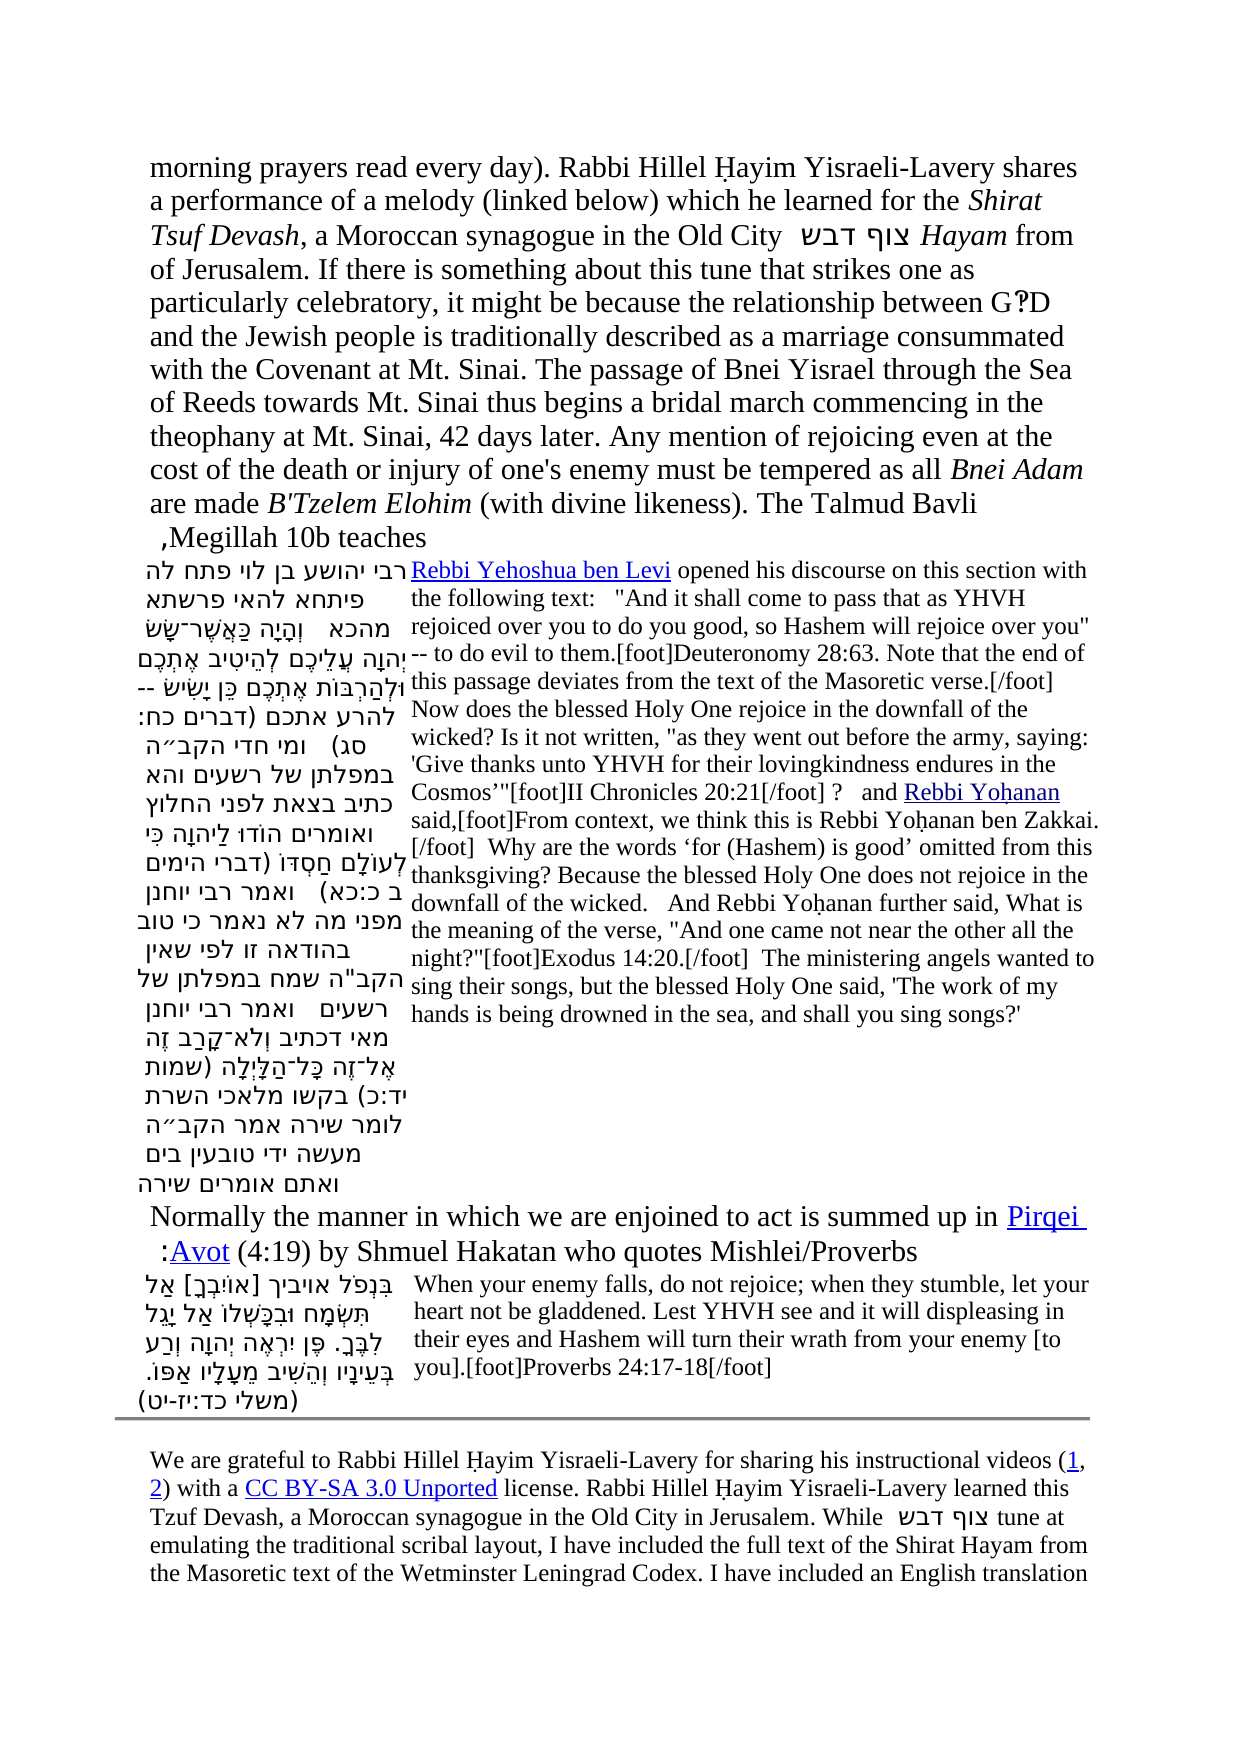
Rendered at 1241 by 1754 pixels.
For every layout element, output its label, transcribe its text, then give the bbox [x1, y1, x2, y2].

table_header Rebbi Yehoshua ben Levi opened his discourse on this section with the following text: "And it shall come to pass that as YHVH rejoiced over you to do you good, so Hashem will rejoice over you" -- to do evil to them.[foot]Deuteronomy 28:63. Note that the end of this passage deviates from the text of the Masoretic verse.[/foot] Now does the blessed Holy One rejoice in the downfall of the wicked? Is it not written, "as they went out before the army, saying: 'Give thanks unto YHVH for their lovingkindness endures in the Cosmos’"[foot]II Chronicles 20:21[/foot] ? and Rebbi Yoḥanan said,[foot]From context, we think this is Rebbi Yoḥanan ben Zakkai.[/foot] Why are the words ‘for (Hashem) is good’ omitted from this thanksgiving? Because the blessed Holy One does not rejoice in the downfall of the wicked. And Rebbi Yoḥanan further said, What is the meaning of the verse, "And one came not near the other all the night?"[foot]Exodus 14:20.[/foot] The ministering angels wanted to sing their songs, but the blessed Holy One said, 'The work of my hands is being drowned in the sea, and shall you sing songs?' [409, 555, 1105, 1199]
text Normally the manner in which we are enjoined to act is summed up in Pirqei Avot (4:19) by Shmuel Hakatan who quotes Mishlei/Proverbs: [150, 1199, 1090, 1268]
text We are grateful to Rabbi Hillel Ḥayim Yisraeli-Lavery for sharing his instructional videos (1, 2) with a CC BY-SA 3.0 Unported license. Rabbi Hillel Ḥayim Yisraeli-Lavery learned this tune at צוף דבש Tzuf Devash, a Moroccan synagogue in the Old City in Jerusalem. While emulating the traditional scribal layout, I have included the full text of the Shirat Hayam from the Masoretic text of the Wetminster Leningrad Codex. I have included an English translation to accompany the text from Exodus 15:1-19. The translation used here is from the Jewish English Torah, with sparse modifications, mainly to revert Anglicizations of Hebrew names, and to replace "the Lord" with YHVH as a signifier of the Ineffable Name. The font used to display the Masoretic text is Shlomoscribe by Shlomo Orbach, based on Ezra SIL. This font is included in the Open Siddur Open Source and Unicode Hebrew Font Pack. -- Aharon Varady [150, 1446, 1090, 1586]
table_header רבי יהושע בן לוי פתח לה פיתחא להאי פרשתא מהכא וְהָיָה כַּאֲשֶׁר־שָׂשׂ יְהוָה עֲלֵיכֶם לְהֵיטִיב אֶתְכֶם וּלְהַרְבּוֹת אֶתְכֶם כֵּן יָשִׂישׂ -- להרע אתכם (דברים כח:סג) ומי חדי הקב״ה במפלתן של רשעים והא כתיב בצאת לפני החלוץ ואומרים הוֹדוּ לַיהוָה כִּי לְעוֹלָם חַסְדּוֹ (דברי הימים ב כ:כא) ואמר רבי יוחנן מפני מה לא נאמר כי טוב בהודאה זו לפי שאין הקב"ה שמח במפלתן של רשעים ואמר רבי יוחנן מאי דכתיב וְלֹא־קָרַב זֶה אֶל־זֶה כָּל־הַלָּיְלָה (שמות יד:כ) בקשו מלאכי השרת לומר שירה אמר הקב״ה מעשה ידי טובעין בים ואתם אומרים שירה [135, 555, 409, 1199]
table_header When your enemy falls, do not rejoice; when they stumble, let your heart not be gladdened. Lest YHVH see and it will displeasing in their eyes and Hashem will turn their wrath from your enemy [to you].[foot]Proverbs 24:17-18[/foot] [412, 1268, 1105, 1417]
text According to Rabbinic tradition, the 21st of Nissan is the day in the Jewish calendar on which Pharaoh's army was drowned in the Sea of Reeds, and the redeemed children of Yisrael sang the Song of the Sea, the (Shirat Hayam, Exodus 15:1-19). The song, as included in the the morning prayers, comprises one of the most ancient text in Jewish liturgy. The 21st of Nissan corresponds to the 7th day of Passover, and the recitation of the Shirat HaYam is part of the daily Torah Reading. Some Sepharadi communities recite a song in Ladino based on the Shirat Hayam, the Ketuba del Seten Dia de Pesah (the Marriage Contract of Yom Vayyosha/the Day of "Vayosha" after the opening word in Exodus 14:30). It is the custom of the Ḥassidei ḤaBaD to stay up all night learning (just as on Shavuot and Hoshana Raba). The day also corresponds with the 6th day of the Omer, Yesod sheb'Ḥesed (Foundation within Lovingkindness) in the order of the lower sefirot or creative emanations. So how is it that the Song of the Sea is celebrated on this one day, the seventh of Passover? Our god is the god of light and the dark. Our understanding of the non-dual unity of G‽D embraces the reality of suffering in the world as well as our responsibility to challenge G‽D for permitting it. The one time in the year in which G‽D's divine aspect as Mashkhit (executioner) is dared invoked is on the night of Passover, during the telling of the Passover Haggadah, when G‽D is described through midrash as the Shekhina carrying her sword, protecting her people. The rest of the year we shun from invoking this aspect, I believe, because we want to beckon G‽D's lovingkindness and compassion (ḥesed and raḥamim) to overwhelm G‽D's attributes of justice and discipline (din and gevurah), even as these latter attributes were so key in the redemption of Bnei Yisrael from Mitzrayim and their birth as a people. In the worldview of Rabbinic Judaism that I know, the continued existence of this world (Olam Hazeh) is suspended in the balance of the deeds of humankind in their Nature. However the world tilts towards meriting destruction, the world is saved, moment after moment by virtue of our individual actions and those of other righteous individuals. Any invocation of divine justice and discipline is thus existentially dangerous. But on Passover, this invocation is permitted, because the invention of Bnei Yisroel is founded on the idea that its very identity as a people is only validated by it demanding justice and modelling loving, non-predatory consensual relationships, between all beings in the world. The continued existence of Olam Hazeh is thus bound up in the idea of an activist people helping to bend the history of the world towards justice through modeling compassion and loving-kindness. We should always merit to live up to these ideals and save the world from the suffering caused by the predatory behavior of those, like Pharoah, who persued in order to devour, and who were in turn devoured. Jewish identity is born at a cost -- of taking responsibility to do good in the world: to increase fairness and behave with compassion (and this is my understanding for the song's inclusion in the morning prayers read every day). Rabbi Hillel Ḥayim Yisraeli-Lavery shares a performance of a melody (linked below) which he learned for the Shirat Hayam from צוף דבש Tsuf Devash, a Moroccan synagogue in the Old City of Jerusalem. If there is something about this tune that strikes one as particularly celebratory, it might be because the relationship between G‽D and the Jewish people is traditionally described as a marriage consummated with the Covenant at Mt. Sinai. The passage of Bnei Yisrael through the Sea of Reeds towards Mt. Sinai thus begins a bridal march commencing in the theophany at Mt. Sinai, 42 days later. Any mention of rejoicing even at the cost of the death or injury of one's enemy must be tempered as all Bnei Adam are made B'Tzelem Elohim (with divine likeness). The Talmud Bavli Megillah 10b teaches, [150, 150, 1090, 555]
table_header בִּנְפֹל אויביך [אוֹיִבְךָ] אַל תִּשְׂמָח וּבִכָּשְׁלוֹ אַל יָגֵל לִבֶּךָ. פֶּן יִרְאֶה יְהוָה וְרַע בְּעֵינָיו וְהֵשִׁיב מֵעָלָיו אַפּוֹ. (משלי כד:יז-יט) [135, 1268, 412, 1417]
